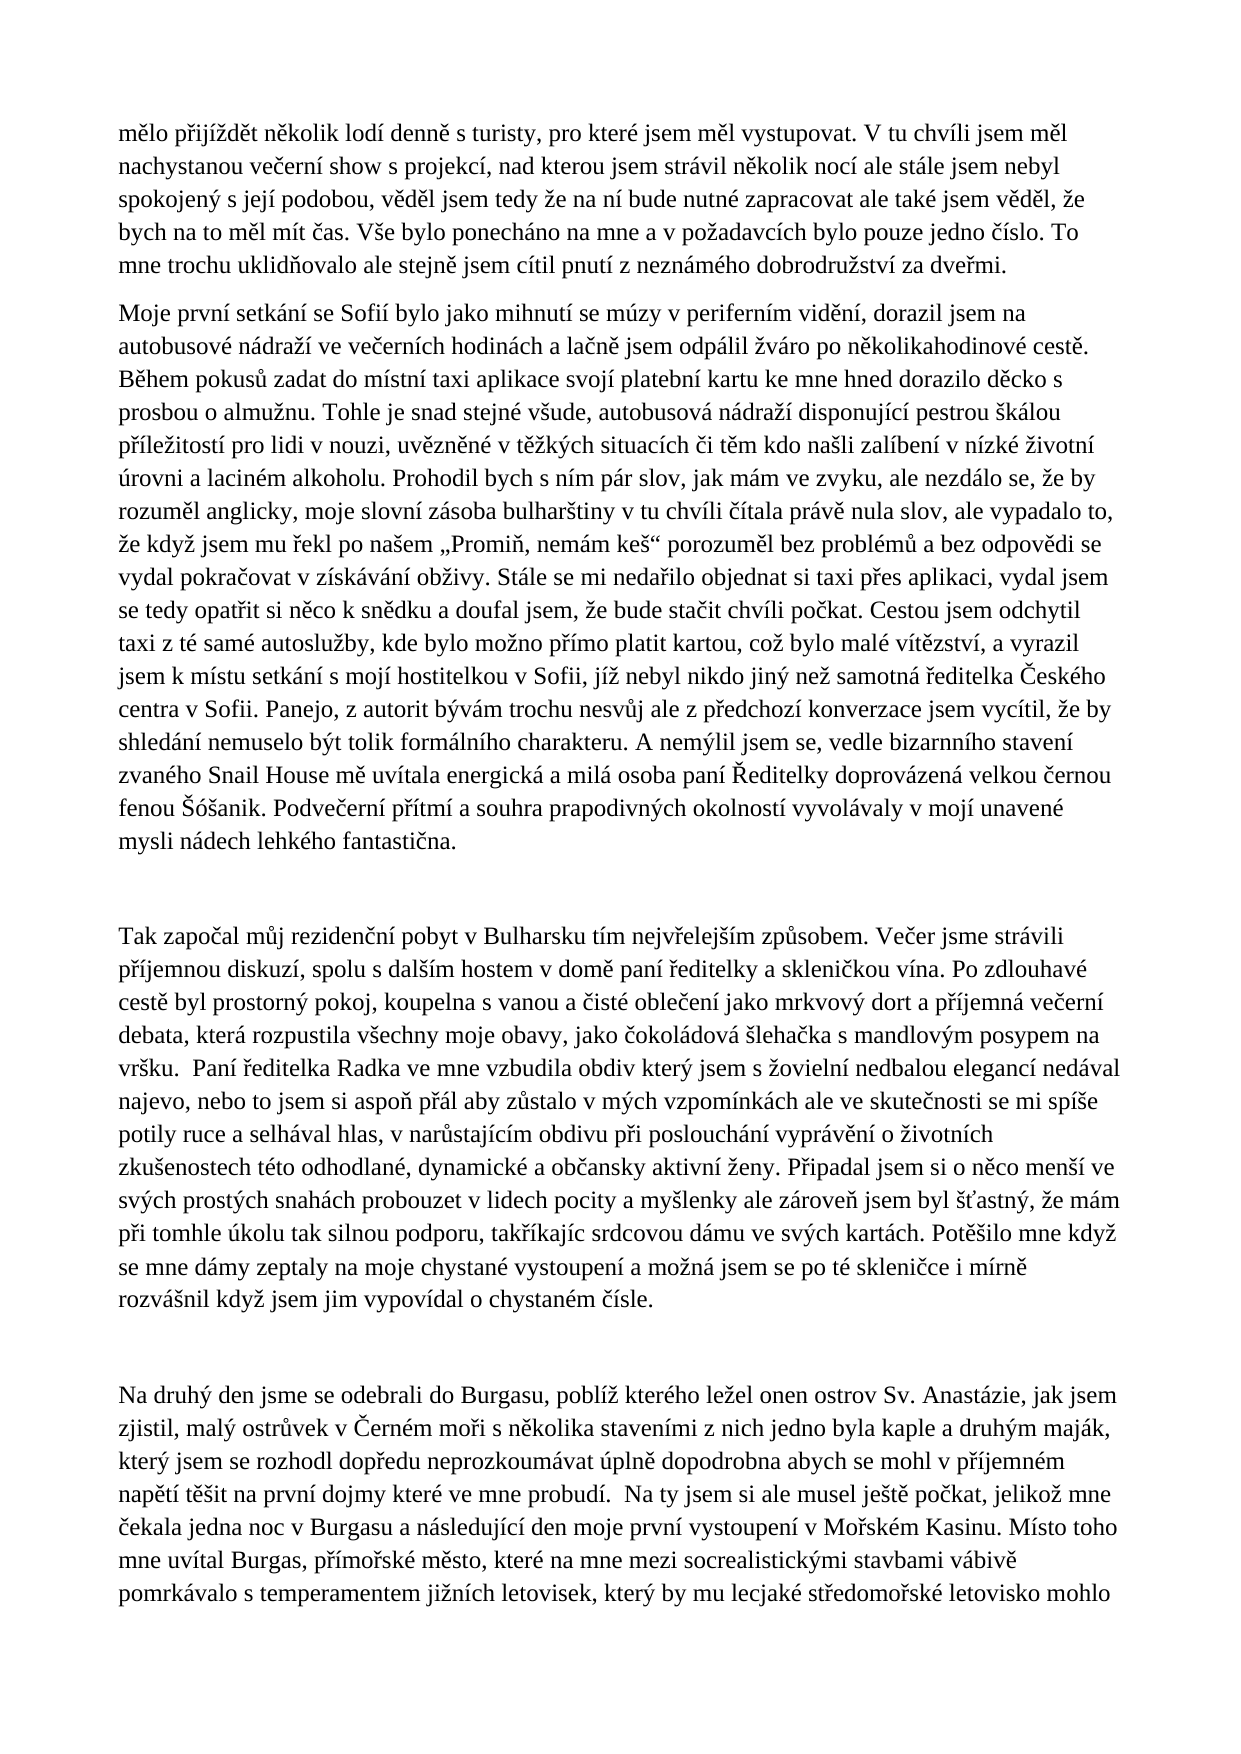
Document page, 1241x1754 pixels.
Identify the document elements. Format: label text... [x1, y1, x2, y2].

text Moje první setkání se Sofií bylo jako mihnutí se múzy v periferním vidění, dorazil jsem na autobusové nádraží ve večerních hodinách a lačně jsem odpálil žváro po několikahodinové cestě. Během pokusů zadat do místní taxi aplikace svojí platební kartu ke mne hned dorazilo děcko s prosbou o almužnu. Tohle je snad stejné všude, autobusová nádraží disponující pestrou škálou příležitostí pro lidi v nouzi, uvězněné v těžkých situacích či těm kdo našli zalíbení v nízké životní úrovni a laciném alkoholu. Prohodil bych s ním pár slov, jak mám ve zvyku, ale nezdálo se, že by rozuměl anglicky, moje slovní zásoba bulharštiny v tu chvíli čítala právě nula slov, ale vypadalo to, že když jsem mu řekl po našem „Promiň, nemám keš“ porozuměl bez problémů a bez odpovědi se vydal pokračovat v získávání obživy. Stále se mi nedařilo objednat si taxi přes aplikaci, vydal jsem se tedy opatřit si něco k snědku a doufal jsem, že bude stačit chvíli počkat. Cestou jsem odchytil taxi z té samé autoslužby, kde bylo možno přímo platit kartou, což bylo malé vítězství, a vyrazil jsem k místu setkání s mojí hostitelkou v Sofii, jíž nebyl nikdo jiný než samotná ředitelka Českého centra v Sofii. Panejo, z autorit bývám trochu nesvůj ale z předchozí konverzace jsem vycítil, že by shledání nemuselo být tolik formálního charakteru. A nemýlil jsem se, vedle bizarnního stavení zvaného Snail House mě uvítala energická a milá osoba paní Ředitelky doprovázená velkou černou fenou Šóšanik. Podvečerní přítmí a souhra prapodivných okolností vyvolávaly v mojí unavené mysli nádech lehkého fantastična. [118, 298, 1122, 855]
text mělo přijíždět několik lodí denně s turisty, pro které jsem měl vystupovat. V tu chvíli jsem měl nachystanou večerní show s projekcí, nad kterou jsem strávil několik nocí ale stále jsem nebyl spokojený s její podobou, věděl jsem tedy že na ní bude nutné zapracovat ale také jsem věděl, že bych na to měl mít čas. Vše bylo ponecháno na mne a v požadavcích bylo pouze jedno číslo. To mne trochu uklidňovalo ale stejně jsem cítil pnutí z neznámého dobrodružství za dveřmi. [118, 118, 1122, 279]
text Tak započal můj rezidenční pobyt v Bulharsku tím nejvřelejším způsobem. Večer jsme strávili příjemnou diskuzí, spolu s dalším hostem v domě paní ředitelky a skleničkou vína. Po zdlouhavé cestě byl prostorný pokoj, koupelna s vanou a čisté oblečení jako mrkvový dort a příjemná večerní debata, která rozpustila všechny moje obavy, jako čokoládová šlehačka s mandlovým posypem na vršku. Paní ředitelka Radka ve mne vzbudila obdiv který jsem s žovielní nedbalou elegancí nedával najevo, nebo to jsem si aspoň přál aby zůstalo v mých vzpomínkách ale ve skutečnosti se mi spíše potily ruce a selhával hlas, v narůstajícím obdivu při poslouchání vyprávění o životních zkušenostech této odhodlané, dynamické a občansky aktivní ženy. Připadal jsem si o něco menší ve svých prostých snahách probouzet v lidech pocity a myšlenky ale zároveň jsem byl šťastný, že mám při tomhle úkolu tak silnou podporu, takříkajíc srdcovou dámu ve svých kartách. Potěšilo mne když se mne dámy zeptaly na moje chystané vystoupení a možná jsem se po té skleničce i mírně rozvášnil když jsem jim vypovídal o chystaném čísle. [118, 921, 1122, 1313]
text Na druhý den jsme se odebrali do Burgasu, poblíž kterého ležel onen ostrov Sv. Anastázie, jak jsem zjistil, malý ostrůvek v Černém moři s několika staveními z nich jedno byla kaple a druhým maják, který jsem se rozhodl dopředu neprozkoumávat úplně dopodrobna abych se mohl v příjemném napětí těšit na první dojmy které ve mne probudí. Na ty jsem si ale musel ještě počkat, jelikož mne čekala jedna noc v Burgasu a následující den moje první vystoupení v Mořském Kasinu. Místo toho mne uvítal Burgas, přímořské město, které na mne mezi socrealistickými stavbami vábivě pomrkávalo s temperamentem jižních letovisek, který by mu lecjaké středomořské letovisko mohlo [118, 1380, 1122, 1607]
